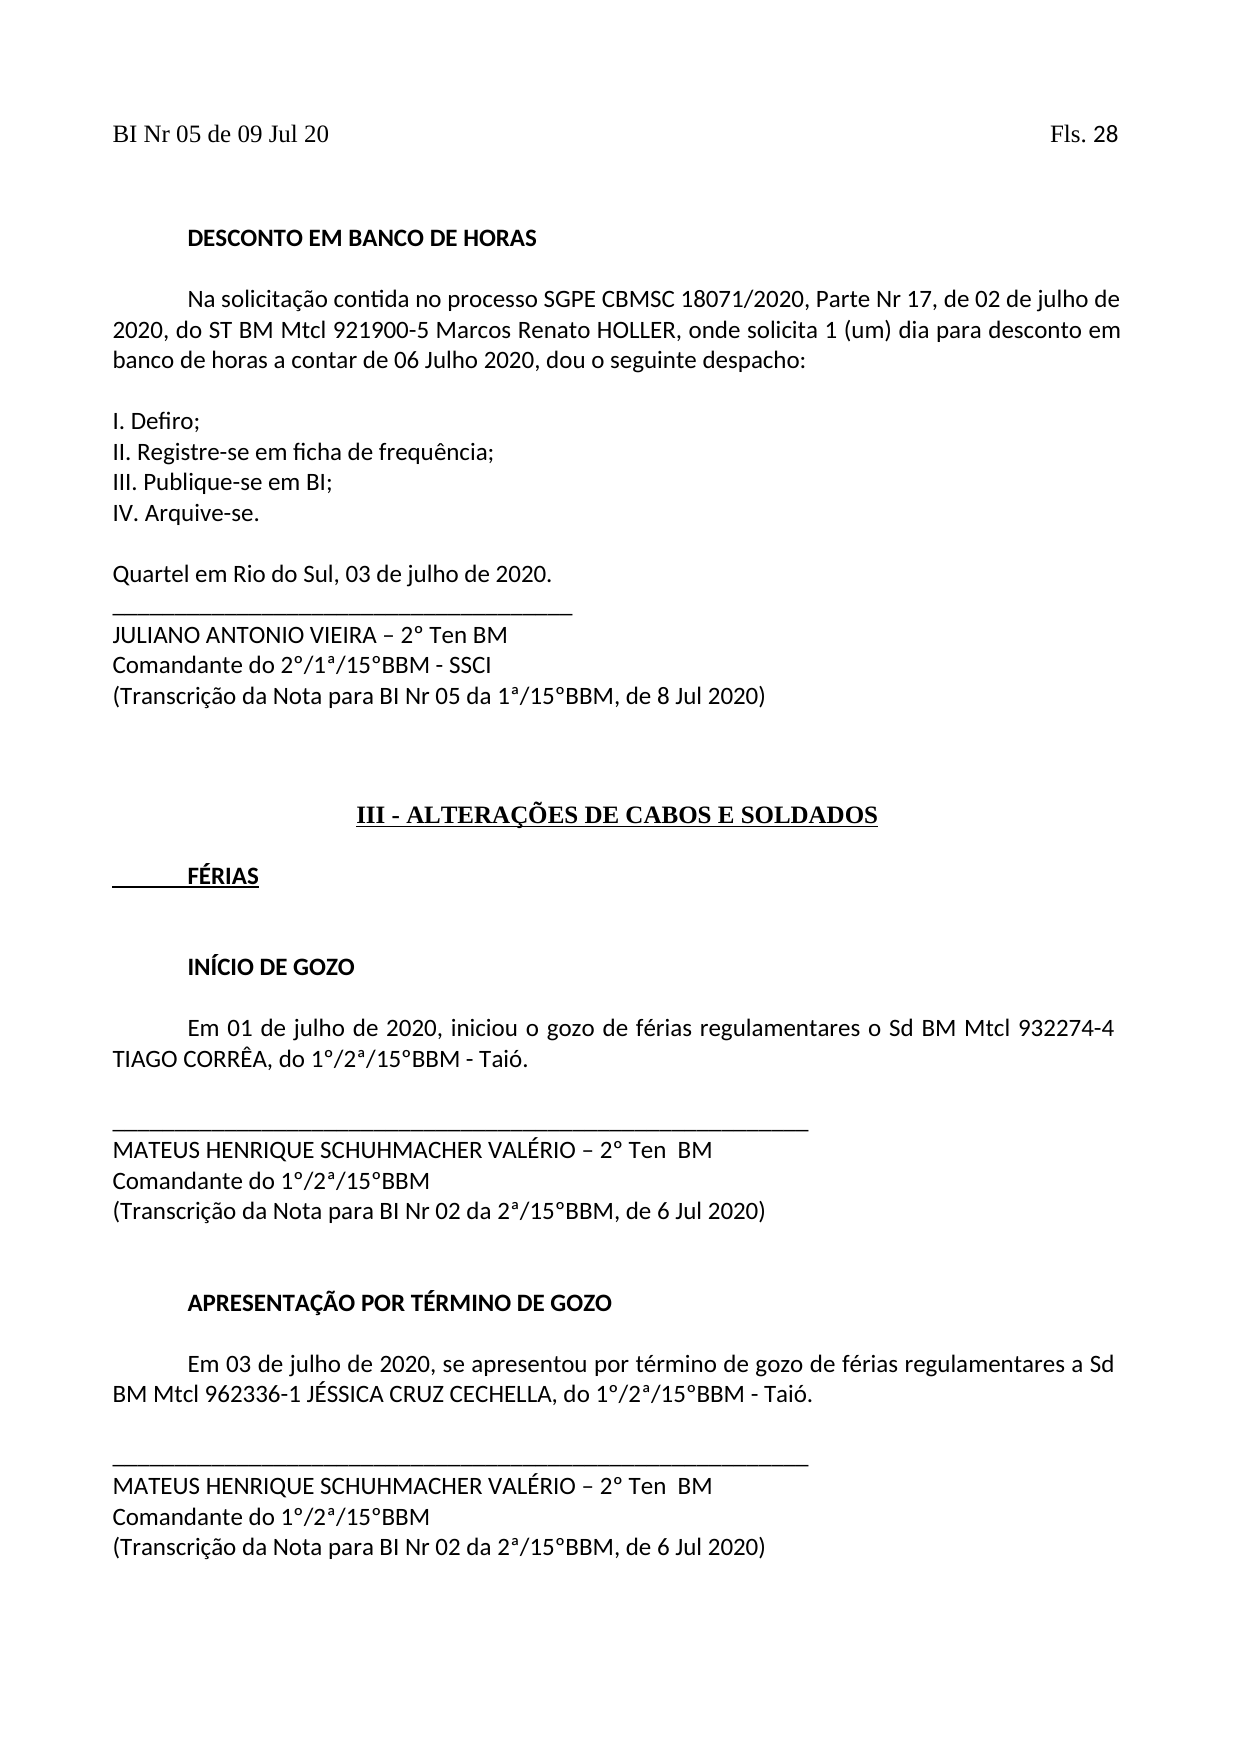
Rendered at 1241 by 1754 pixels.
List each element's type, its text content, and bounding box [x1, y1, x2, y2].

text MATEUS HENRIQUE SCHUHMACHER VALÉRIO – 2º Ten BM [112, 1134, 1122, 1165]
text JULIANO ANTONIO VIEIRA – 2º Ten BM [112, 619, 1122, 650]
text II. Registre-se em ficha de frequência; [112, 436, 1122, 467]
text (Transcrição da Nota para BI Nr 02 da 2ª/15ºBBM, de 6 Jul 2020) [112, 1531, 1122, 1562]
text Comandante do 1º/2ª/15ºBBM [112, 1501, 1122, 1531]
text (Transcrição da Nota para BI Nr 05 da 1ª/15ºBBM, de 8 Jul 2020) [112, 680, 1122, 711]
text APRESENTAÇÃO POR TÉRMINO DE GOZO [112, 1287, 1117, 1318]
text Na solicitação contida no processo SGPE CBMSC 18071/2020, Parte Nr 17, de 02 de julho de 2020, do ST BM Mtcl 921900-5 Marcos Renato HOLLER, onde solicita 1 (um) dia para desconto em banco de horas a contar de 06 Julho 2020, dou o seguinte despacho: [112, 283, 1122, 375]
text Em 01 de julho de 2020, iniciou o gozo de férias regulamentares o Sd BM Mtcl 932274-4 TIAGO CORRÊA, do 1º/2ª/15ºBBM - Taió. [112, 1012, 1117, 1073]
text MATEUS HENRIQUE SCHUHMACHER VALÉRIO – 2º Ten BM [112, 1470, 1122, 1501]
text INÍCIO DE GOZO [112, 951, 1117, 982]
text ________________________________________________________ [112, 1440, 1122, 1470]
text ________________________________________________________ [112, 1104, 1122, 1134]
text Comandante do 2º/1ª/15ºBBM - SSCI [112, 650, 1122, 680]
text DESCONTO EM BANCO DE HORAS [112, 222, 1122, 253]
text III. Publique-se em BI; [112, 467, 1122, 497]
text Em 03 de julho de 2020, se apresentou por término de gozo de férias regulamentares a Sd BM Mtcl 962336-1 JÉSSICA CRUZ CECHELLA, do 1º/2ª/15ºBBM - Taió. [112, 1348, 1117, 1409]
text (Transcrição da Nota para BI Nr 02 da 2ª/15ºBBM, de 6 Jul 2020) [112, 1196, 1122, 1226]
text _____________________________________ [112, 589, 1122, 619]
text IV. Arquive-se. [112, 497, 1122, 528]
text III - ALTERAÇÕES DE CABOS E SOLDADOS [112, 801, 1122, 829]
text Quartel em Rio do Sul, 03 de julho de 2020. [112, 558, 1122, 589]
text I. Defiro; [112, 406, 1122, 436]
text Comandante do 1º/2ª/15ºBBM [112, 1165, 1122, 1196]
text FÉRIAS [112, 860, 1117, 890]
